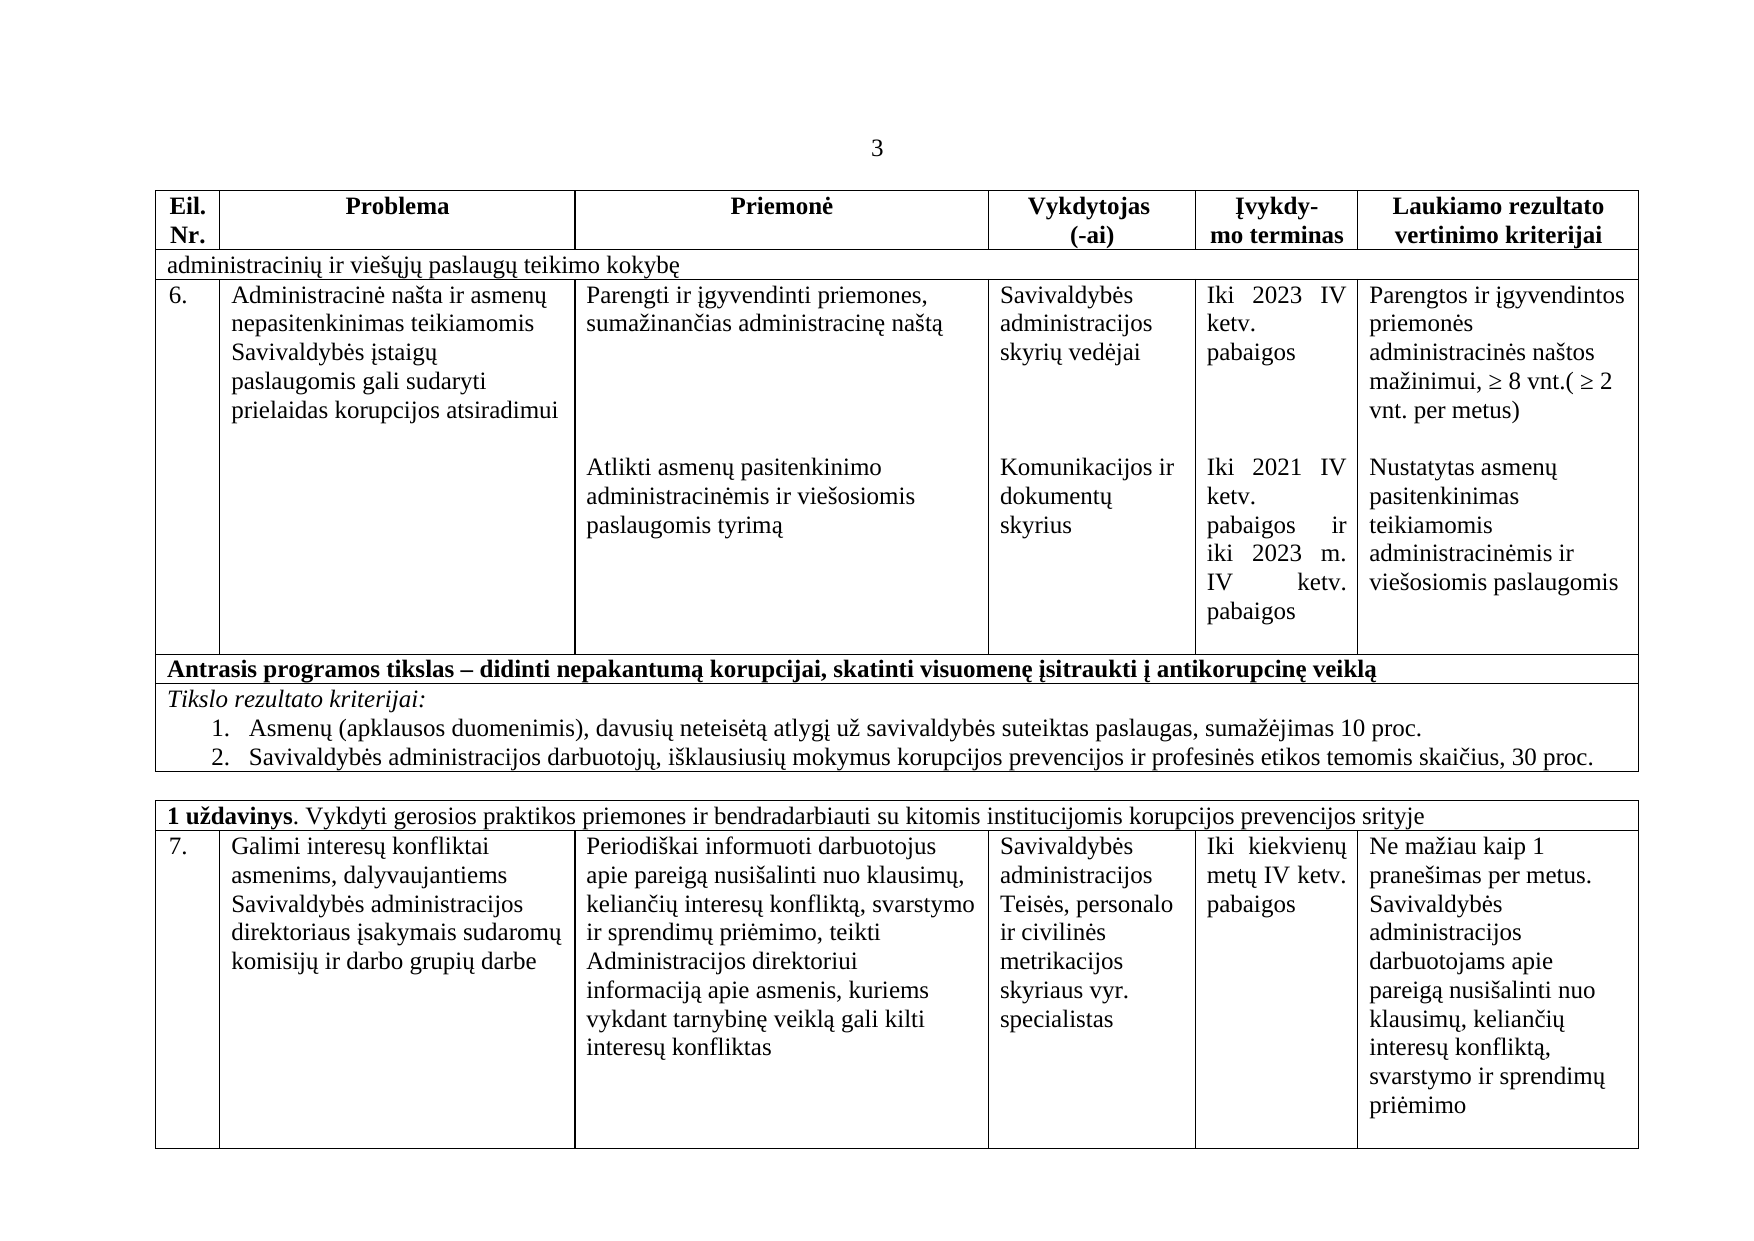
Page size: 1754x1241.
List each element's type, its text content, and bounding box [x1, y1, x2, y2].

table_header Problema [220, 191, 574, 249]
table_cell 6. [156, 280, 219, 653]
table_cell Galimi interesų konfliktai asmenims, dalyvaujantiems Savivaldybės administracijos direktoriaus įsakymais sudaromų komisijų ir darbo grupių darbe [220, 831, 574, 1147]
table_cell Administracinė našta ir asmenų nepasitenkinimas teikiamomis Savivaldybės įstaigų paslaugomis gali sudaryti prielaidas korupcijos atsiradimui [220, 280, 574, 653]
table_cell [1195, 772, 1358, 800]
table_header Vykdytojas (-ai) [989, 191, 1195, 249]
table_cell [1126, 772, 1195, 800]
table_header Laukiamo rezultato vertinimo kriterijai [1358, 191, 1638, 249]
table_cell Parengtos ir įgyvendintos priemonės administracinės naštos mažinimui, ≥ 8 vnt.( ≥ 2 vnt. per metus) Nustatytas asmenų pasitenkinimas teikiamomis administracinėmis ir viešosiomis paslaugomis [1358, 280, 1638, 653]
table_cell [156, 772, 1126, 800]
table_cell Savivaldybės administracijos Teisės, personalo ir civilinės metrikacijos skyriaus vyr. specialistas [989, 831, 1195, 1147]
table_header Įvykdy- mo terminas [1196, 191, 1357, 249]
table_cell 1 uždavinys. Vykdyti gerosios praktikos priemones ir bendradarbiauti su kitomis institucijomis korupcijos prevencijos srityje [156, 801, 1638, 830]
table_cell Antrasis programos tikslas – didinti nepakantumą korupcijai, skatinti visuomenę įsitraukti į antikorupcinę veiklą [156, 655, 1638, 683]
table_header Eil. Nr. [156, 191, 219, 249]
table_cell Savivaldybės administracijos skyrių vedėjai Komunikacijos ir dokumentų skyrius [989, 280, 1195, 653]
table_cell Parengti ir įgyvendinti priemones, sumažinančias administracinę naštą Atlikti asmenų pasitenkinimo administracinėmis ir viešosiomis paslaugomis tyrimą [576, 280, 988, 653]
table_cell administracinių ir viešųjų paslaugų teikimo kokybę [156, 250, 1638, 279]
table_cell Tikslo rezultato kriterijai: 1. Asmenų (apklausos duomenimis), davusių neteisėtą atlygį už savivaldybės suteiktas paslaugas, sumažėjimas 10 proc. 2. Savivaldybės administracijos darbuotojų, išklausiusių mokymus korupcijos prevencijos ir profesinės etikos temomis skaičius, 30 proc. [156, 684, 1638, 771]
table_cell Iki kiekvienų metų IV ketv. pabaigos [1196, 831, 1357, 1147]
table_cell Ne mažiau kaip 1 pranešimas per metus. Savivaldybės administracijos darbuotojams apie pareigą nusišalinti nuo klausimų, keliančių interesų konfliktą, svarstymo ir sprendimų priėmimo [1358, 831, 1638, 1147]
table_cell [1358, 772, 1638, 800]
table_header Priemonė [576, 191, 988, 249]
table_cell Iki 2023 IV ketv. pabaigos Iki 2021 IV ketv. pabaigos ir iki 2023 m. IV ketv. pabaigos [1196, 280, 1357, 653]
table_cell Periodiškai informuoti darbuotojus apie pareigą nusišalinti nuo klausimų, keliančių interesų konfliktą, svarstymo ir sprendimų priėmimo, teikti Administracijos direktoriui informaciją apie asmenis, kuriems vykdant tarnybinę veiklą gali kilti interesų konfliktas [576, 831, 988, 1147]
table_cell 7. [156, 831, 219, 1147]
